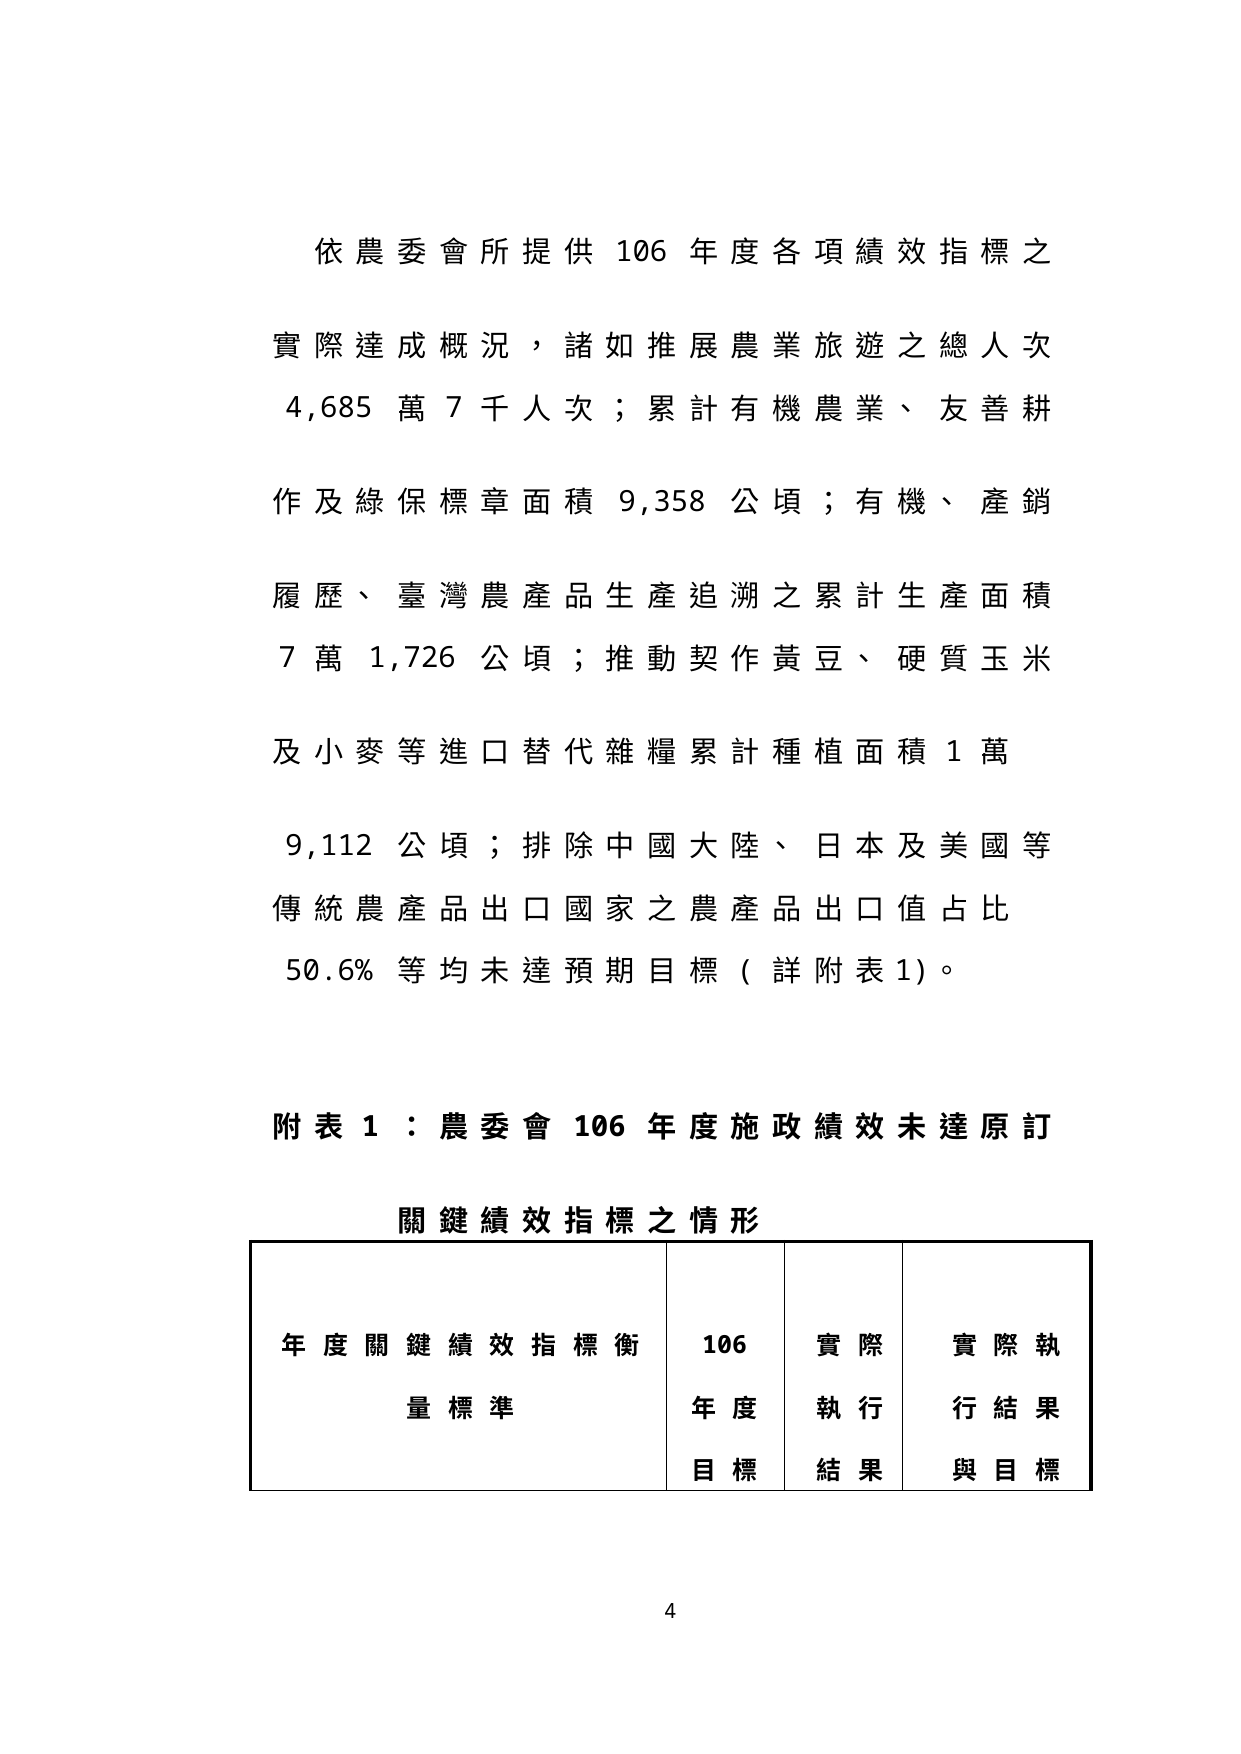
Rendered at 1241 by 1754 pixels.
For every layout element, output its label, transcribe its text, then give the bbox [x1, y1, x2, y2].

text 依農委會所提供106年度各項績效指標之實際達成概況，諸如推展農業旅遊之總人次4,685萬7千人次；累計有機農業、友善耕作及綠保標章面積9,358公頃；有機、產銷履歷、臺灣農產品生產追溯之累計生產面積7萬1,726公頃；推動契作黃豆、硬質玉米及小麥等進口替代雜糧累計種植面積1萬9,112公頃；排除中國大陸、日本及美國等傳統農產品出口國家之農產品出口值占比50.6%等均未達預期目標(詳附表1)。 [242, 177, 1058, 990]
text 附表1：農委會106年度施政績效未達原訂關鍵績效指標之情形 [239, 1052, 1058, 1240]
table_header 106年度目標 [667, 1243, 784, 1490]
table_header 實際執行結果 [785, 1243, 902, 1490]
table_header 年度關鍵績效指標衡量標準 [252, 1243, 666, 1490]
table_header 實際執行結果與目標 [903, 1243, 1089, 1490]
